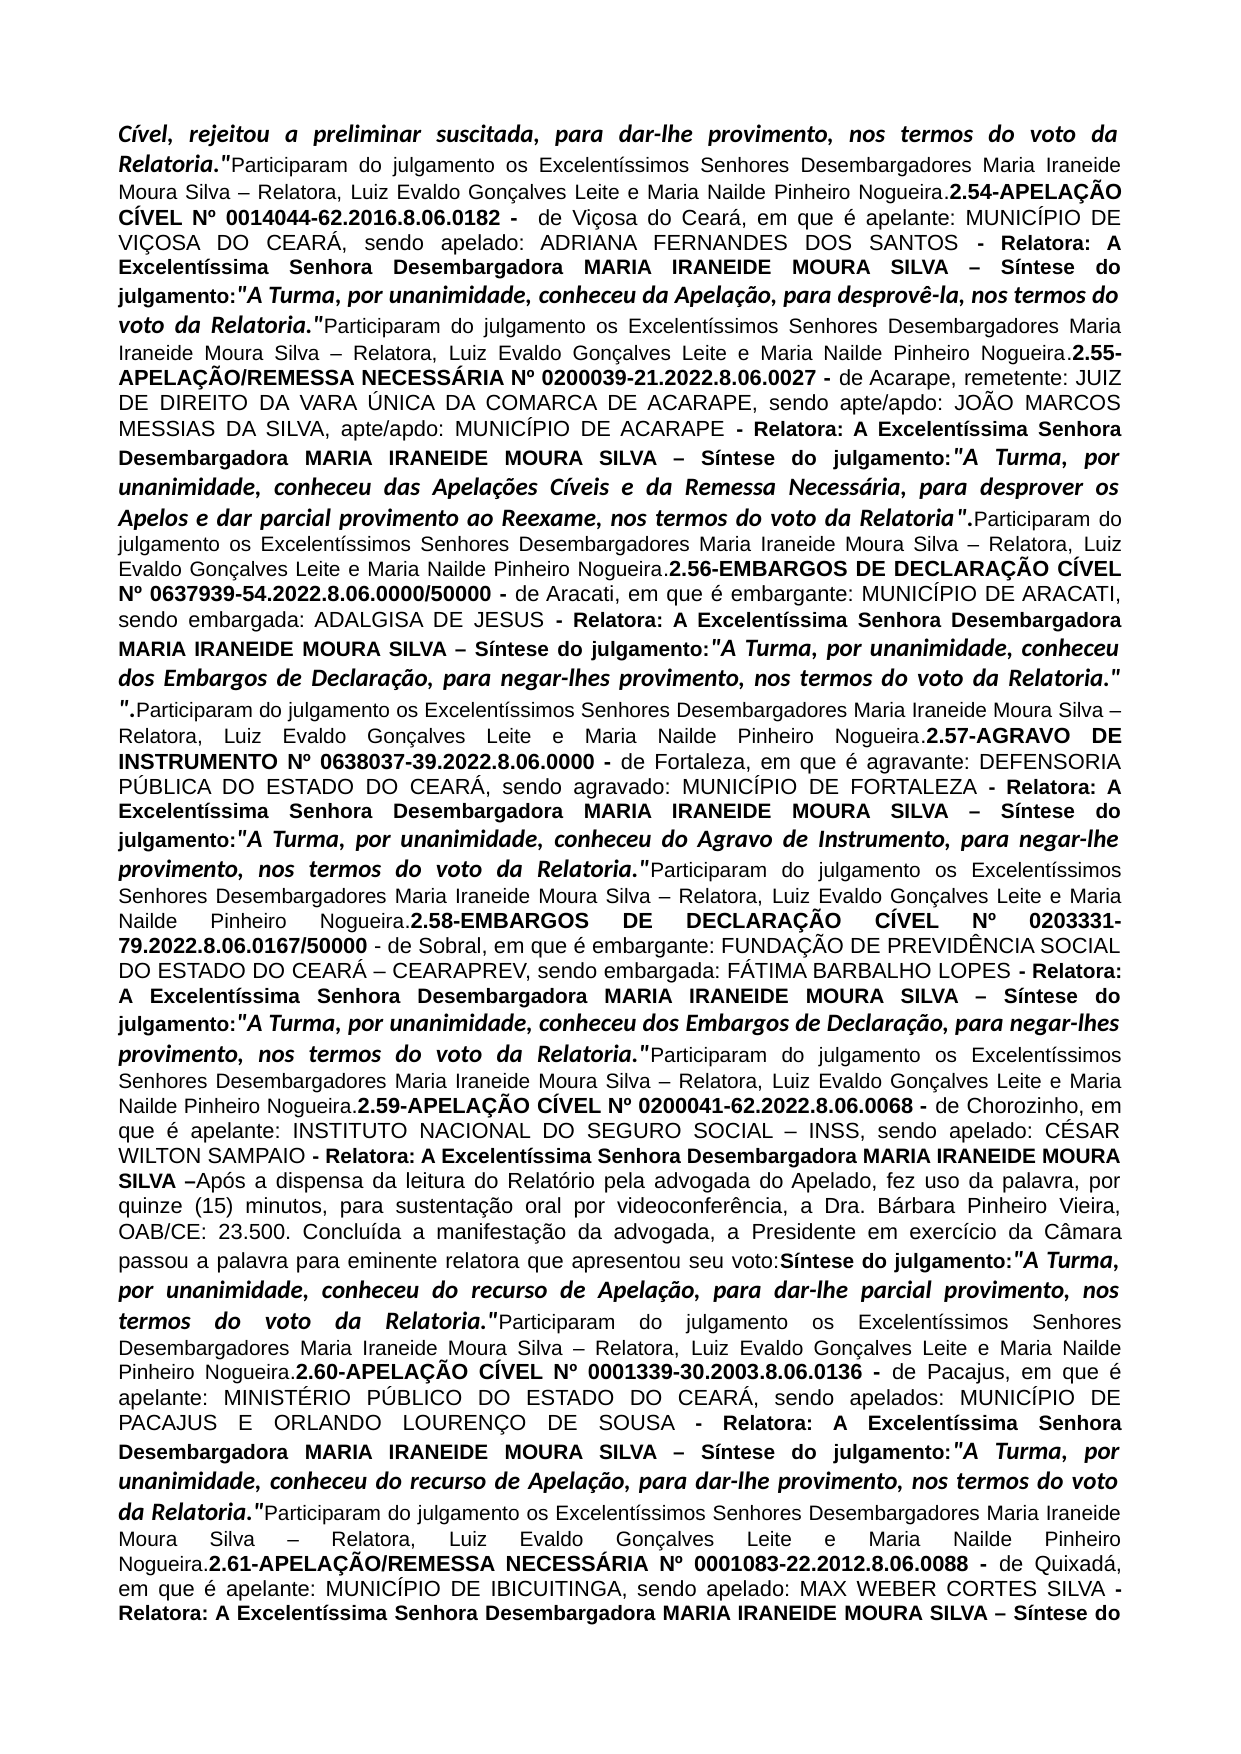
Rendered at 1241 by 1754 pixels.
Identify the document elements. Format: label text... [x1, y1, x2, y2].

text Cível, rejeitou a preliminar suscitada, para dar-lhe provimento, nos termos do voto da Relatoria."Participaram do julgamento os Excelentíssimos Senhores Desembargadores Maria Iraneide Moura Silva – Relatora, Luiz Evaldo Gonçalves Leite e Maria Nailde Pinheiro Nogueira.2.54-APELAÇÃO CÍVEL Nº 0014044-62.2016.8.06.0182 - de Viçosa do Ceará, em que é apelante: MUNICÍPIO DE VIÇOSA DO CEARÁ, sendo apelado: ADRIANA FERNANDES DOS SANTOS - Relatora: A Excelentíssima Senhora Desembargadora MARIA IRANEIDE MOURA SILVA – Síntese do julgamento:"A Turma, por unanimidade, conheceu da Apelação, para desprovê-la, nos termos do voto da Relatoria."Participaram do julgamento os Excelentíssimos Senhores Desembargadores Maria Iraneide Moura Silva – Relatora, Luiz Evaldo Gonçalves Leite e Maria Nailde Pinheiro Nogueira.2.55-APELAÇÃO/REMESSA NECESSÁRIA Nº 0200039-21.2022.8.06.0027 - de Acarape, remetente: JUIZ DE DIREITO DA VARA ÚNICA DA COMARCA DE ACARAPE, sendo apte/apdo: JOÃO MARCOS MESSIAS DA SILVA, apte/apdo: MUNICÍPIO DE ACARAPE - Relatora: A Excelentíssima Senhora Desembargadora MARIA IRANEIDE MOURA SILVA – Síntese do julgamento:"A Turma, por unanimidade, conheceu das Apelações Cíveis e da Remessa Necessária, para desprover os Apelos e dar parcial provimento ao Reexame, nos termos do voto da Relatoria".Participaram do julgamento os Excelentíssimos Senhores Desembargadores Maria Iraneide Moura Silva – Relatora, Luiz Evaldo Gonçalves Leite e Maria Nailde Pinheiro Nogueira.2.56-EMBARGOS DE DECLARAÇÃO CÍVEL Nº 0637939-54.2022.8.06.0000/50000 - de Aracati, em que é embargante: MUNICÍPIO DE ARACATI, sendo embargada: ADALGISA DE JESUS - Relatora: A Excelentíssima Senhora Desembargadora MARIA IRANEIDE MOURA SILVA – Síntese do julgamento:"A Turma, por unanimidade, conheceu dos Embargos de Declaração, para negar-lhes provimento, nos termos do voto da Relatoria." ".Participaram do julgamento os Excelentíssimos Senhores Desembargadores Maria Iraneide Moura Silva – Relatora, Luiz Evaldo Gonçalves Leite e Maria Nailde Pinheiro Nogueira.2.57-AGRAVO DE INSTRUMENTO Nº 0638037-39.2022.8.06.0000 - de Fortaleza, em que é agravante: DEFENSORIA PÚBLICA DO ESTADO DO CEARÁ, sendo agravado: MUNICÍPIO DE FORTALEZA - Relatora: A Excelentíssima Senhora Desembargadora MARIA IRANEIDE MOURA SILVA – Síntese do julgamento:"A Turma, por unanimidade, conheceu do Agravo de Instrumento, para negar-lhe provimento, nos termos do voto da Relatoria."Participaram do julgamento os Excelentíssimos Senhores Desembargadores Maria Iraneide Moura Silva – Relatora, Luiz Evaldo Gonçalves Leite e Maria Nailde Pinheiro Nogueira.2.58-EMBARGOS DE DECLARAÇÃO CÍVEL Nº 0203331-79.2022.8.06.0167/50000 - de Sobral, em que é embargante: FUNDAÇÃO DE PREVIDÊNCIA SOCIAL DO ESTADO DO CEARÁ – CEARAPREV, sendo embargada: FÁTIMA BARBALHO LOPES - Relatora: A Excelentíssima Senhora Desembargadora MARIA IRANEIDE MOURA SILVA – Síntese do julgamento:"A Turma, por unanimidade, conheceu dos Embargos de Declaração, para negar-lhes provimento, nos termos do voto da Relatoria."Participaram do julgamento os Excelentíssimos Senhores Desembargadores Maria Iraneide Moura Silva – Relatora, Luiz Evaldo Gonçalves Leite e Maria Nailde Pinheiro Nogueira.2.59-APELAÇÃO CÍVEL Nº 0200041-62.2022.8.06.0068 - de Chorozinho, em que é apelante: INSTITUTO NACIONAL DO SEGURO SOCIAL – INSS, sendo apelado: CÉSAR WILTON SAMPAIO - Relatora: A Excelentíssima Senhora Desembargadora MARIA IRANEIDE MOURA SILVA –Após a dispensa da leitura do Relatório pela advogada do Apelado, fez uso da palavra, por quinze (15) minutos, para sustentação oral por videoconferência, a Dra. Bárbara Pinheiro Vieira, OAB/CE: 23.500. Concluída a manifestação da advogada, a Presidente em exercício da Câmara passou a palavra para eminente relatora que apresentou seu voto:Síntese do julgamento:"A Turma, por unanimidade, conheceu do recurso de Apelação, para dar-lhe parcial provimento, nos termos do voto da Relatoria."Participaram do julgamento os Excelentíssimos Senhores Desembargadores Maria Iraneide Moura Silva – Relatora, Luiz Evaldo Gonçalves Leite e Maria Nailde Pinheiro Nogueira.2.60-APELAÇÃO CÍVEL Nº 0001339-30.2003.8.06.0136 - de Pacajus, em que é apelante: MINISTÉRIO PÚBLICO DO ESTADO DO CEARÁ, sendo apelados: MUNICÍPIO DE PACAJUS E ORLANDO LOURENÇO DE SOUSA - Relatora: A Excelentíssima Senhora Desembargadora MARIA IRANEIDE MOURA SILVA – Síntese do julgamento:"A Turma, por unanimidade, conheceu do recurso de Apelação, para dar-lhe provimento, nos termos do voto da Relatoria."Participaram do julgamento os Excelentíssimos Senhores Desembargadores Maria Iraneide Moura Silva – Relatora, Luiz Evaldo Gonçalves Leite e Maria Nailde Pinheiro Nogueira.2.61-APELAÇÃO/REMESSA NECESSÁRIA Nº 0001083-22.2012.8.06.0088 - de Quixadá, em que é apelante: MUNICÍPIO DE IBICUITINGA, sendo apelado: MAX WEBER CORTES SILVA - Relatora: A Excelentíssima Senhora Desembargadora MARIA IRANEIDE MOURA SILVA – Síntese do [118, 118, 1122, 1625]
